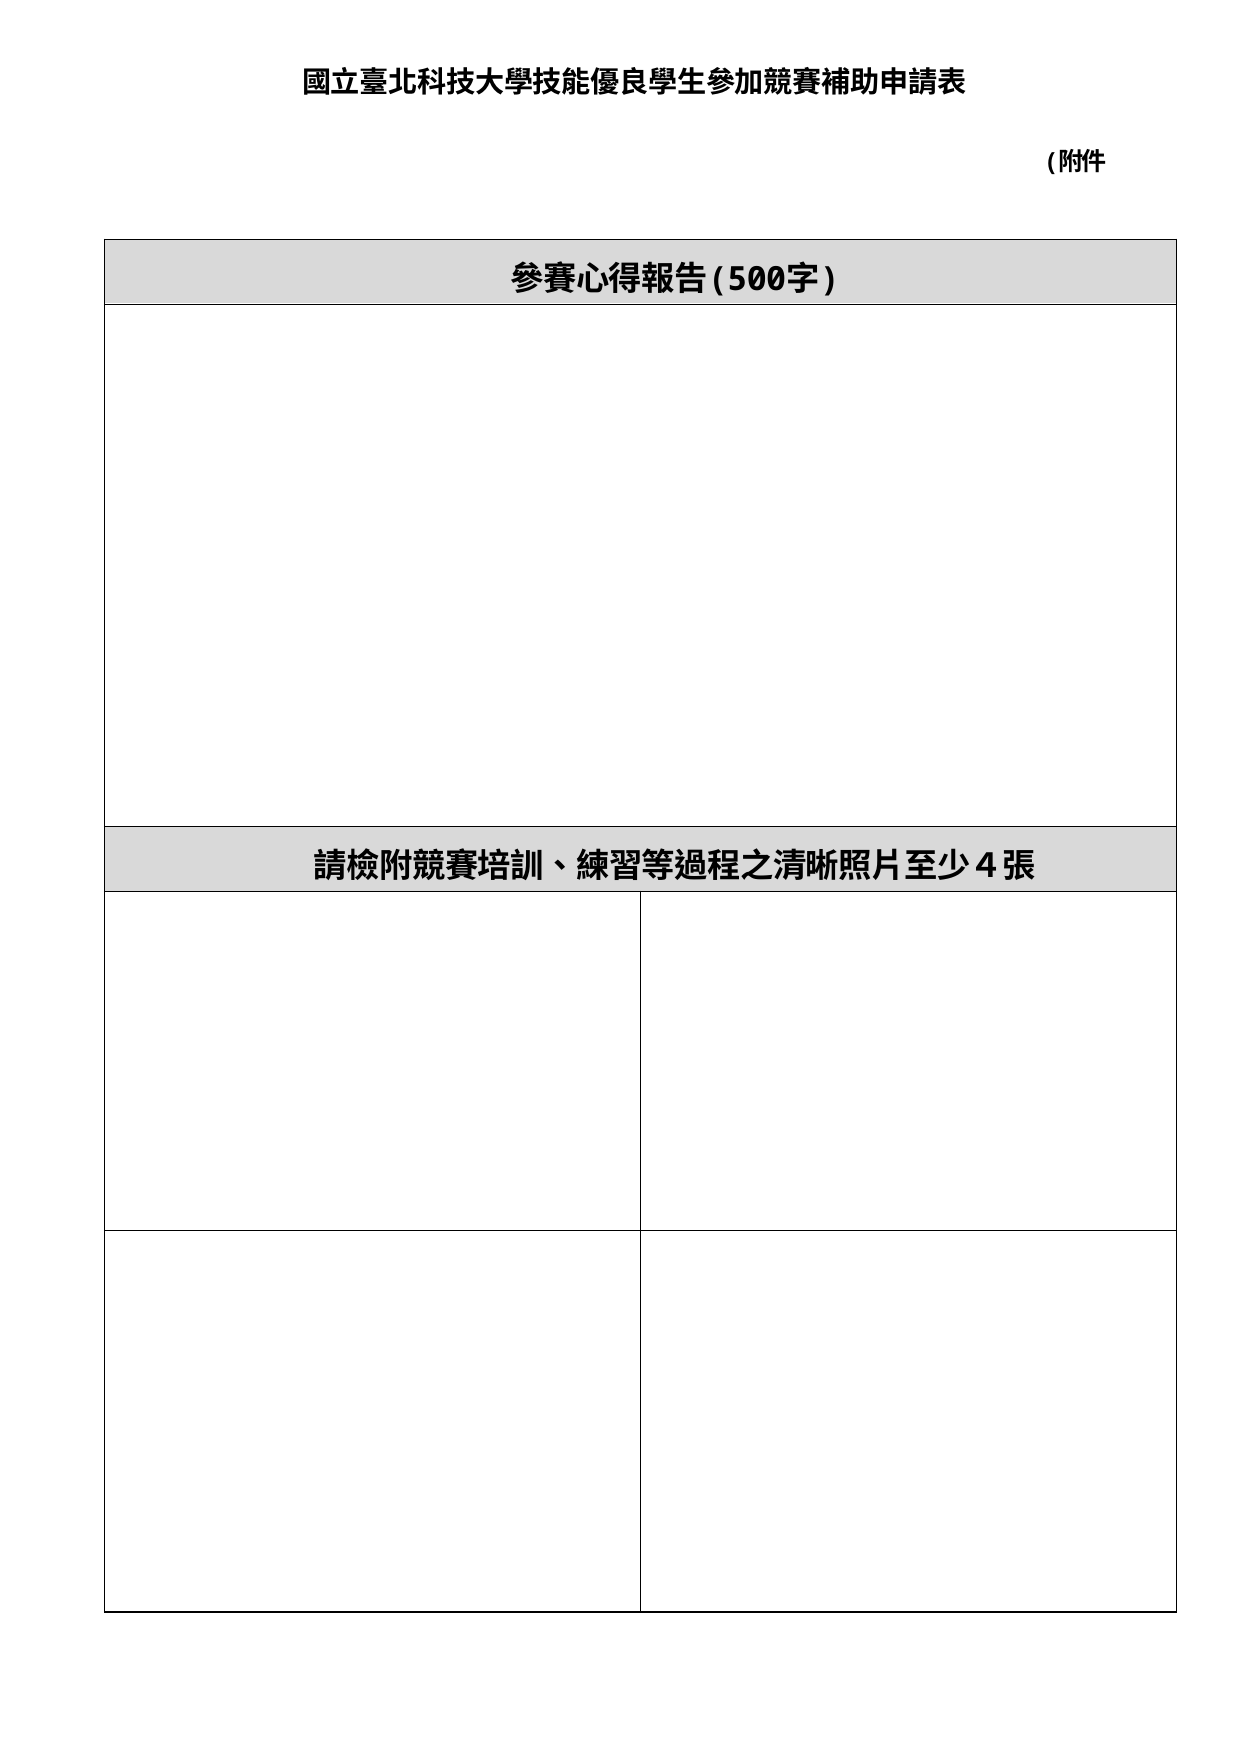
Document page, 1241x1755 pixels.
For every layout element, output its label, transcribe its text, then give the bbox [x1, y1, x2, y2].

table_cell [641, 892, 1176, 1229]
table_cell [641, 1231, 1176, 1611]
table_cell [105, 305, 1176, 826]
table_cell 請檢附競賽培訓、練習等過程之清晰照片至少４張 [105, 827, 1176, 891]
table_header 參賽心得報告(500字) [105, 240, 1176, 303]
table_cell [105, 1231, 640, 1611]
table_cell [105, 892, 640, 1229]
